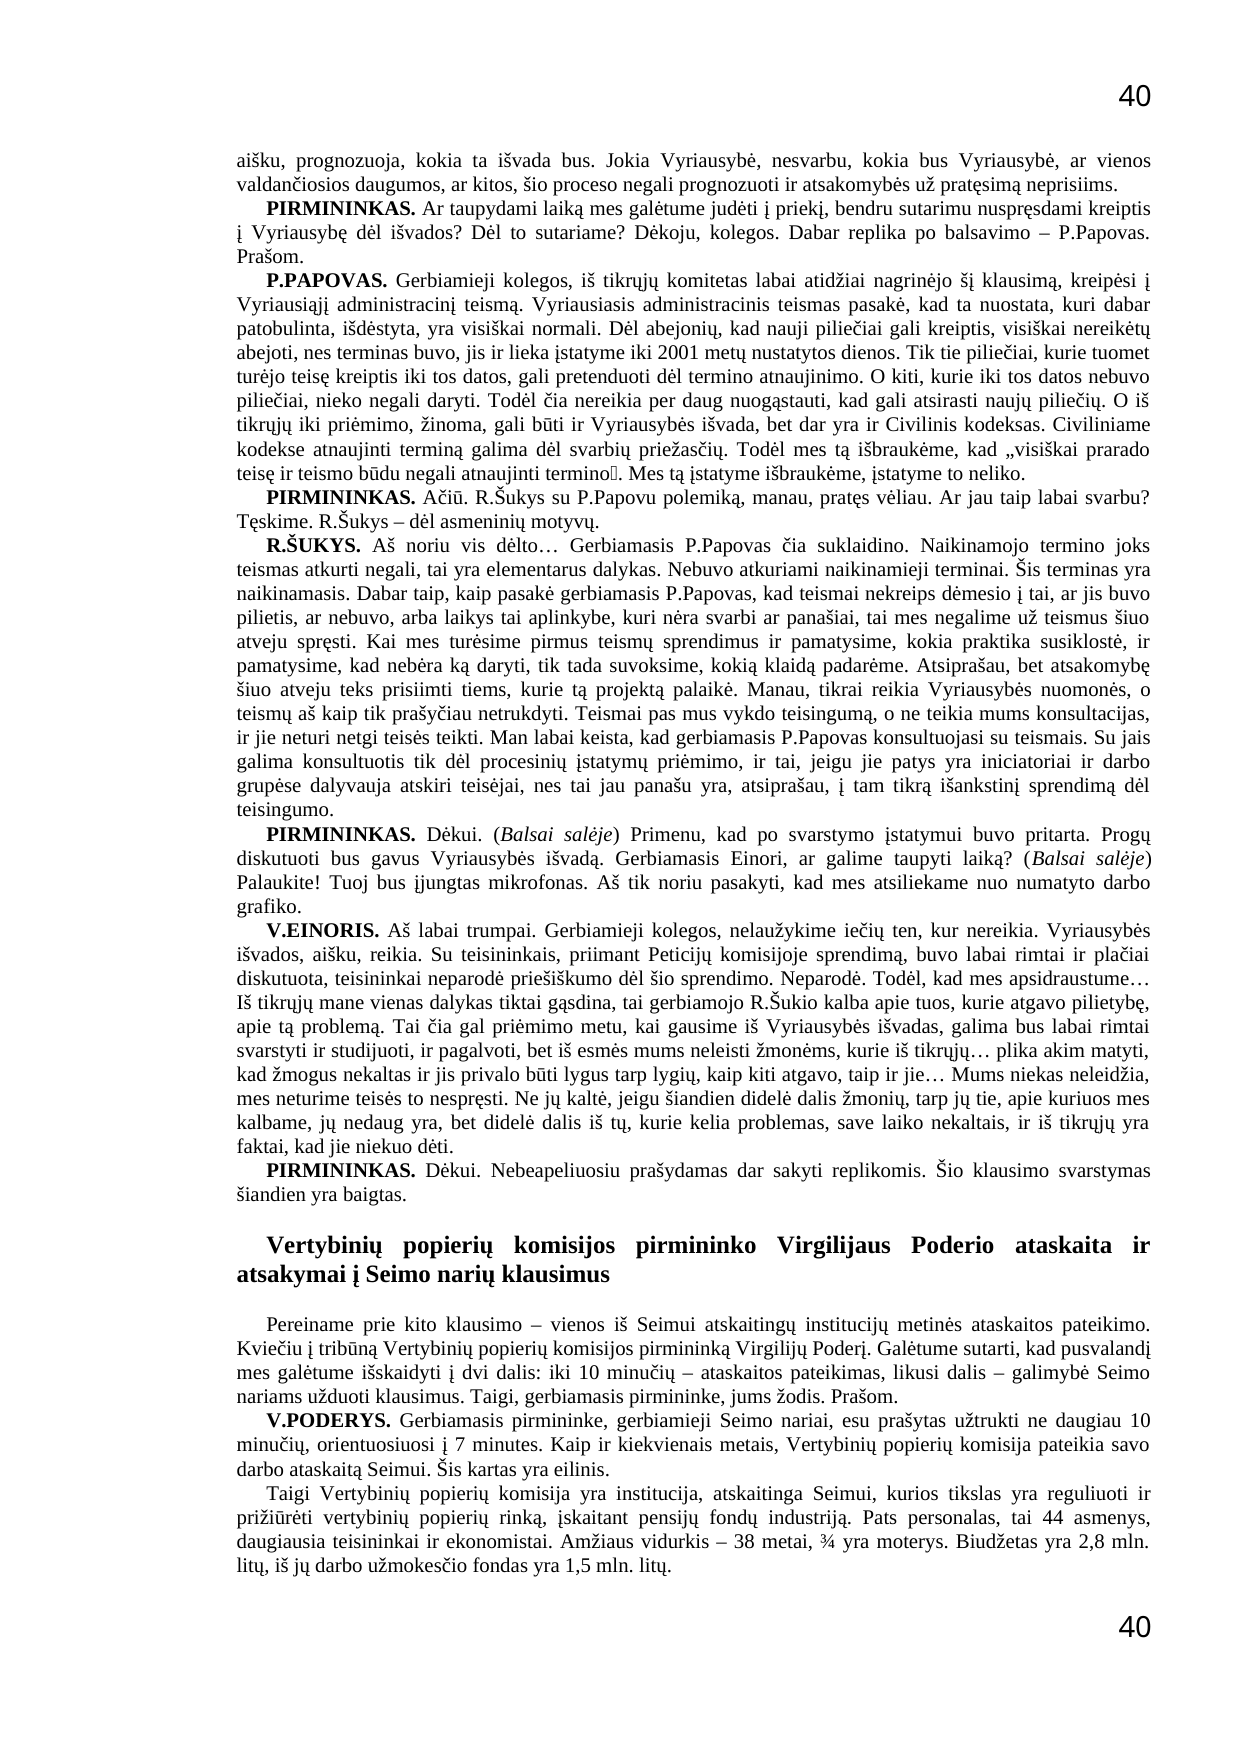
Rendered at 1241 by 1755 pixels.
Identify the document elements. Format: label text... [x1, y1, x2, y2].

text PIRMININKAS. Ačiū. R.Šukys su P.Papovu polemiką, manau, pratęs vėliau. Ar jau taip labai svarbu? Tęskime. R.Šukys – dėl asmeninių motyvų. [236, 484, 1152, 533]
text PIRMININKAS. Dėkui. Nebeapeliuosiu prašydamas dar sakyti replikomis. Šio klausimo svarstymas šiandien yra baigtas. [236, 1158, 1152, 1206]
text PIRMININKAS. Ar taupydami laiką mes galėtume judėti į priekį, bendru sutarimu nuspręsdami kreiptis į Vyriausybę dėl išvados? Dėl to sutariame? Dėkoju, kolegos. Dabar replika po balsavimo – P.Papovas. Prašom. [236, 196, 1152, 268]
text V.EINORIS. Aš labai trumpai. Gerbiamieji kolegos, nelaužykime iečių ten, kur nereikia. Vyriausybės išvados, aišku, reikia. Su teisininkais, priimant Peticijų komisijoje sprendimą, buvo labai rimtai ir plačiai diskutuota, teisininkai neparodė priešiškumo dėl šio sprendimo. Neparodė. Todėl, kad mes apsidraustume… Iš tikrųjų mane vienas dalykas tiktai gąsdina, tai gerbiamojo R.Šukio kalba apie tuos, kurie atgavo pilietybę, apie tą problemą. Tai čia gal priėmimo metu, kai gausime iš Vyriausybės išvadas, galima bus labai rimtai svarstyti ir studijuoti, ir pagalvoti, bet iš esmės mums neleisti žmonėms, kurie iš tikrųjų… plika akim matyti, kad žmogus nekaltas ir jis privalo būti lygus tarp lygių, kaip kiti atgavo, taip ir jie… Mums niekas neleidžia, mes neturime teisės to nespręsti. Ne jų kaltė, jeigu šiandien didelė dalis žmonių, tarp jų tie, apie kuriuos mes kalbame, jų nedaug yra, bet didelė dalis iš tų, kurie kelia problemas, save laiko nekaltais, ir iš tikrųjų yra faktai, kad jie niekuo dėti. [236, 918, 1152, 1158]
text Pereiname prie kito klausimo – vienos iš Seimui atskaitingų institucijų metinės ataskaitos pateikimo. Kviečiu į tribūną Vertybinių popierių komisijos pirmininką Virgilijų Poderį. Galėtume sutarti, kad pusvalandį mes galėtume išskaidyti į dvi dalis: iki 10 minučių – ataskaitos pateikimas, likusi dalis – galimybė Seimo nariams užduoti klausimus. Taigi, gerbiamasis pirmininke, jums žodis. Prašom. [236, 1312, 1152, 1408]
text P.PAPOVAS. Gerbiamieji kolegos, iš tikrųjų komitetas labai atidžiai nagrinėjo šį klausimą, kreipėsi į Vyriausiąjį administracinį teismą. Vyriausiasis administracinis teismas pasakė, kad ta nuostata, kuri dabar patobulinta, išdėstyta, yra visiškai normali. Dėl abejonių, kad nauji piliečiai gali kreiptis, visiškai nereikėtų abejoti, nes terminas buvo, jis ir lieka įstatyme iki 2001 metų nustatytos dienos. Tik tie piliečiai, kurie tuomet turėjo teisę kreiptis iki tos datos, gali pretenduoti dėl termino atnaujinimo. O kiti, kurie iki tos datos nebuvo piliečiai, nieko negali daryti. Todėl čia nereikia per daug nuogąstauti, kad gali atsirasti naujų piliečių. O iš tikrųjų iki priėmimo, žinoma, gali būti ir Vyriausybės išvada, bet dar yra ir Civilinis kodeksas. Civiliniame kodekse atnaujinti terminą galima dėl svarbių priežasčių. Todėl mes tą išbraukėme, kad „visiškai prarado teisę ir teismo būdu negali atnaujinti termino. Mes tą įstatyme išbraukėme, įstatyme to neliko. [236, 268, 1152, 484]
text Vertybinių popierių komisijos pirmininko Virgilijaus Poderio ataskaita ir atsakymai į Seimo narių klausimus [236, 1231, 1152, 1288]
text Taigi Vertybinių popierių komisija yra institucija, atskaitinga Seimui, kurios tikslas yra reguliuoti ir prižiūrėti vertybinių popierių rinką, įskaitant pensijų fondų industriją. Pats personalas, tai 44 asmenys, daugiausia teisininkai ir ekonomistai. Amžiaus vidurkis – 38 metai, ¾ yra moterys. Biudžetas yra 2,8 mln. litų, iš jų darbo užmokesčio fondas yra 1,5 mln. litų. [236, 1481, 1152, 1577]
text aišku, prognozuoja, kokia ta išvada bus. Jokia Vyriausybė, nesvarbu, kokia bus Vyriausybė, ar vienos valdančiosios daugumos, ar kitos, šio proceso negali prognozuoti ir atsakomybės už pratęsimą neprisiims. [236, 148, 1152, 196]
text PIRMININKAS. Dėkui. (Balsai salėje) Primenu, kad po svarstymo įstatymui buvo pritarta. Progų diskutuoti bus gavus Vyriausybės išvadą. Gerbiamasis Einori, ar galime taupyti laiką? (Balsai salėje) Palaukite! Tuoj bus įjungtas mikrofonas. Aš tik noriu pasakyti, kad mes atsiliekame nuo numatyto darbo grafiko. [236, 821, 1152, 918]
text R.ŠUKYS. Aš noriu vis dėlto… Gerbiamasis P.Papovas čia suklaidino. Naikinamojo termino joks teismas atkurti negali, tai yra elementarus dalykas. Nebuvo atkuriami naikinamieji terminai. Šis terminas yra naikinamasis. Dabar taip, kaip pasakė gerbiamasis P.Papovas, kad teismai nekreips dėmesio į tai, ar jis buvo pilietis, ar nebuvo, arba laikys tai aplinkybe, kuri nėra svarbi ar panašiai, tai mes negalime už teismus šiuo atveju spręsti. Kai mes turėsime pirmus teismų sprendimus ir pamatysime, kokia praktika susiklostė, ir pamatysime, kad nebėra ką daryti, tik tada suvoksime, kokią klaidą padarėme. Atsiprašau, bet atsakomybę šiuo atveju teks prisiimti tiems, kurie tą projektą palaikė. Manau, tikrai reikia Vyriausybės nuomonės, o teismų aš kaip tik prašyčiau netrukdyti. Teismai pas mus vykdo teisingumą, o ne teikia mums konsultacijas, ir jie neturi netgi teisės teikti. Man labai keista, kad gerbiamasis P.Papovas konsultuojasi su teismais. Su jais galima konsultuotis tik dėl procesinių įstatymų priėmimo, ir tai, jeigu jie patys yra iniciatoriai ir darbo grupėse dalyvauja atskiri teisėjai, nes tai jau panašu yra, atsiprašau, į tam tikrą išankstinį sprendimą dėl teisingumo. [236, 533, 1152, 821]
text V.PODERYS. Gerbiamasis pirmininke, gerbiamieji Seimo nariai, esu prašytas užtrukti ne daugiau 10 minučių, orientuosiuosi į 7 minutes. Kaip ir kiekvienais metais, Vertybinių popierių komisija pateikia savo darbo ataskaitą Seimui. Šis kartas yra eilinis. [236, 1408, 1152, 1481]
